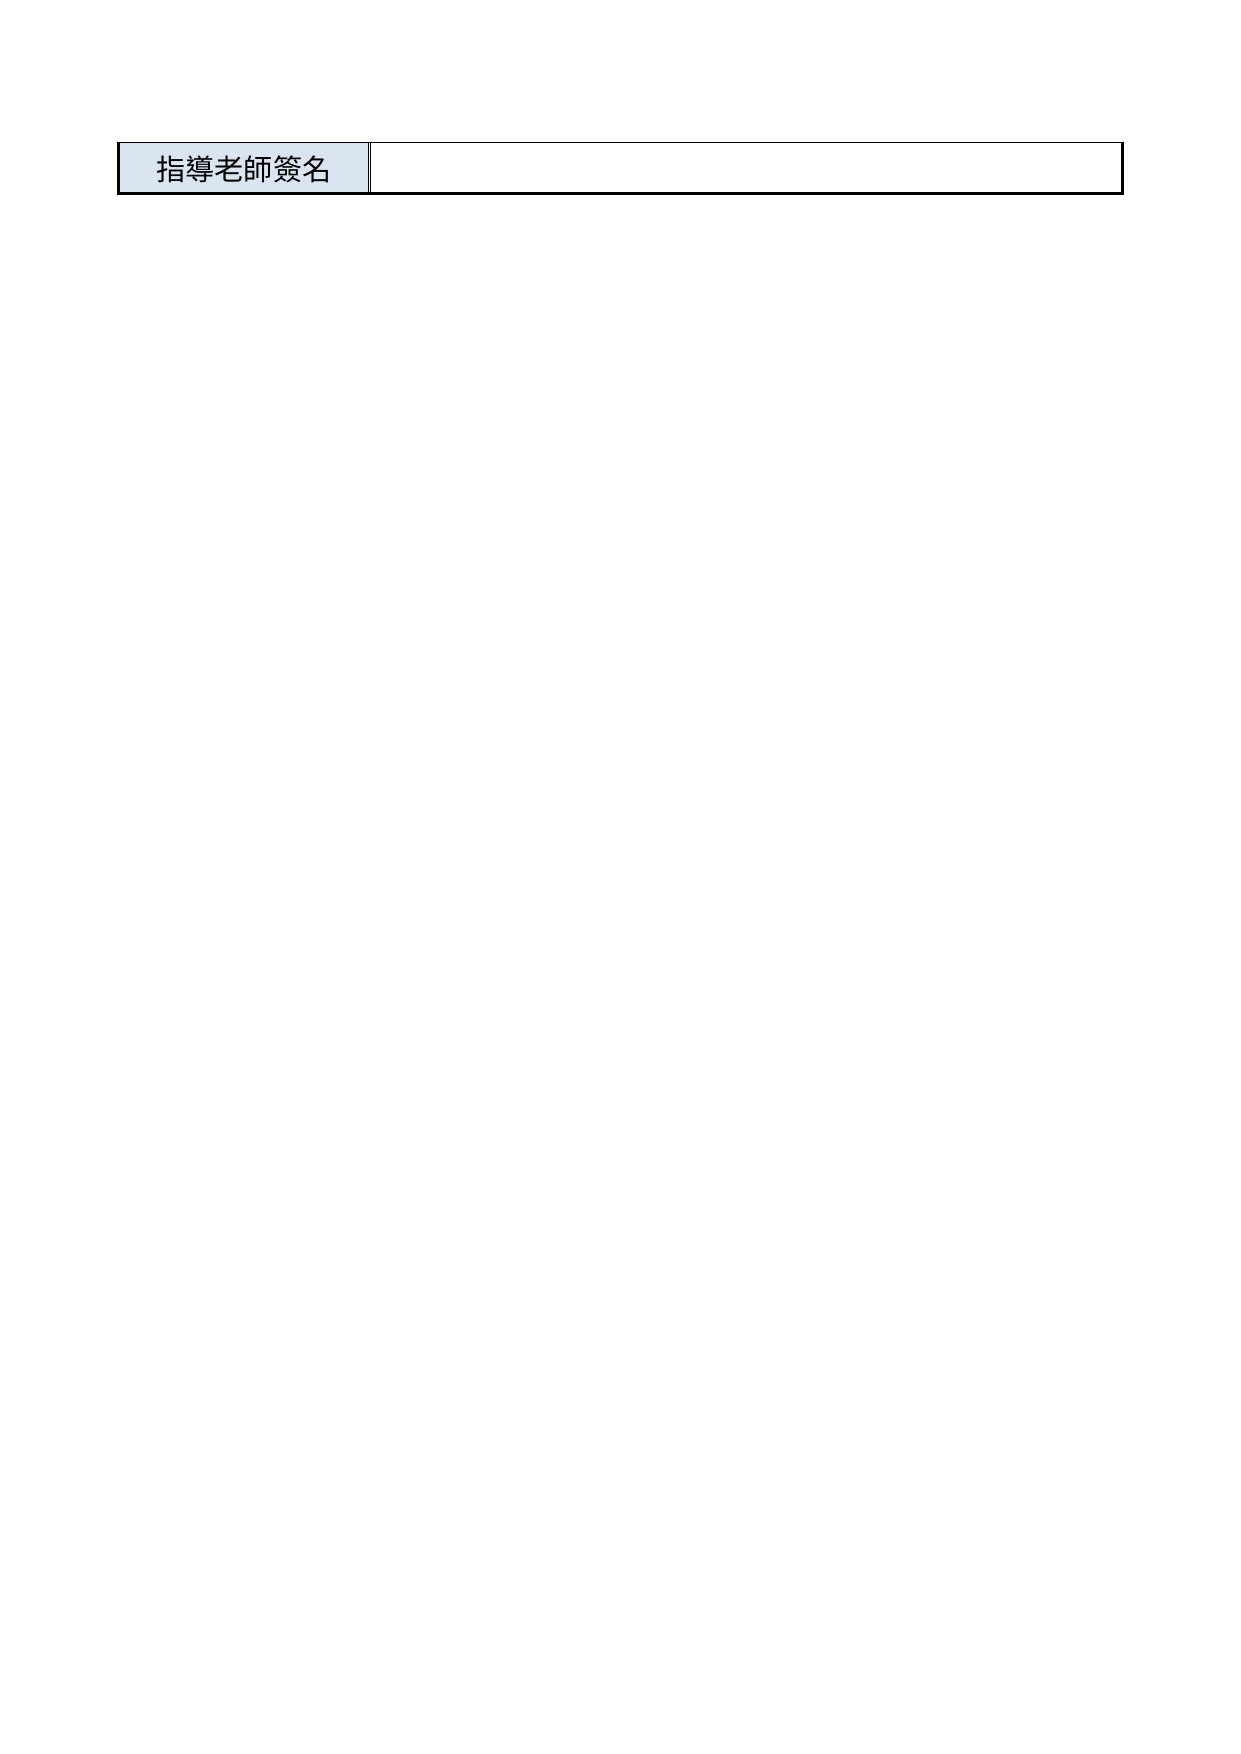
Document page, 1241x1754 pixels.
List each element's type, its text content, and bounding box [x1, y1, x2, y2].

table_cell 指導老師簽名 [120, 143, 368, 192]
table_cell [371, 143, 1121, 192]
